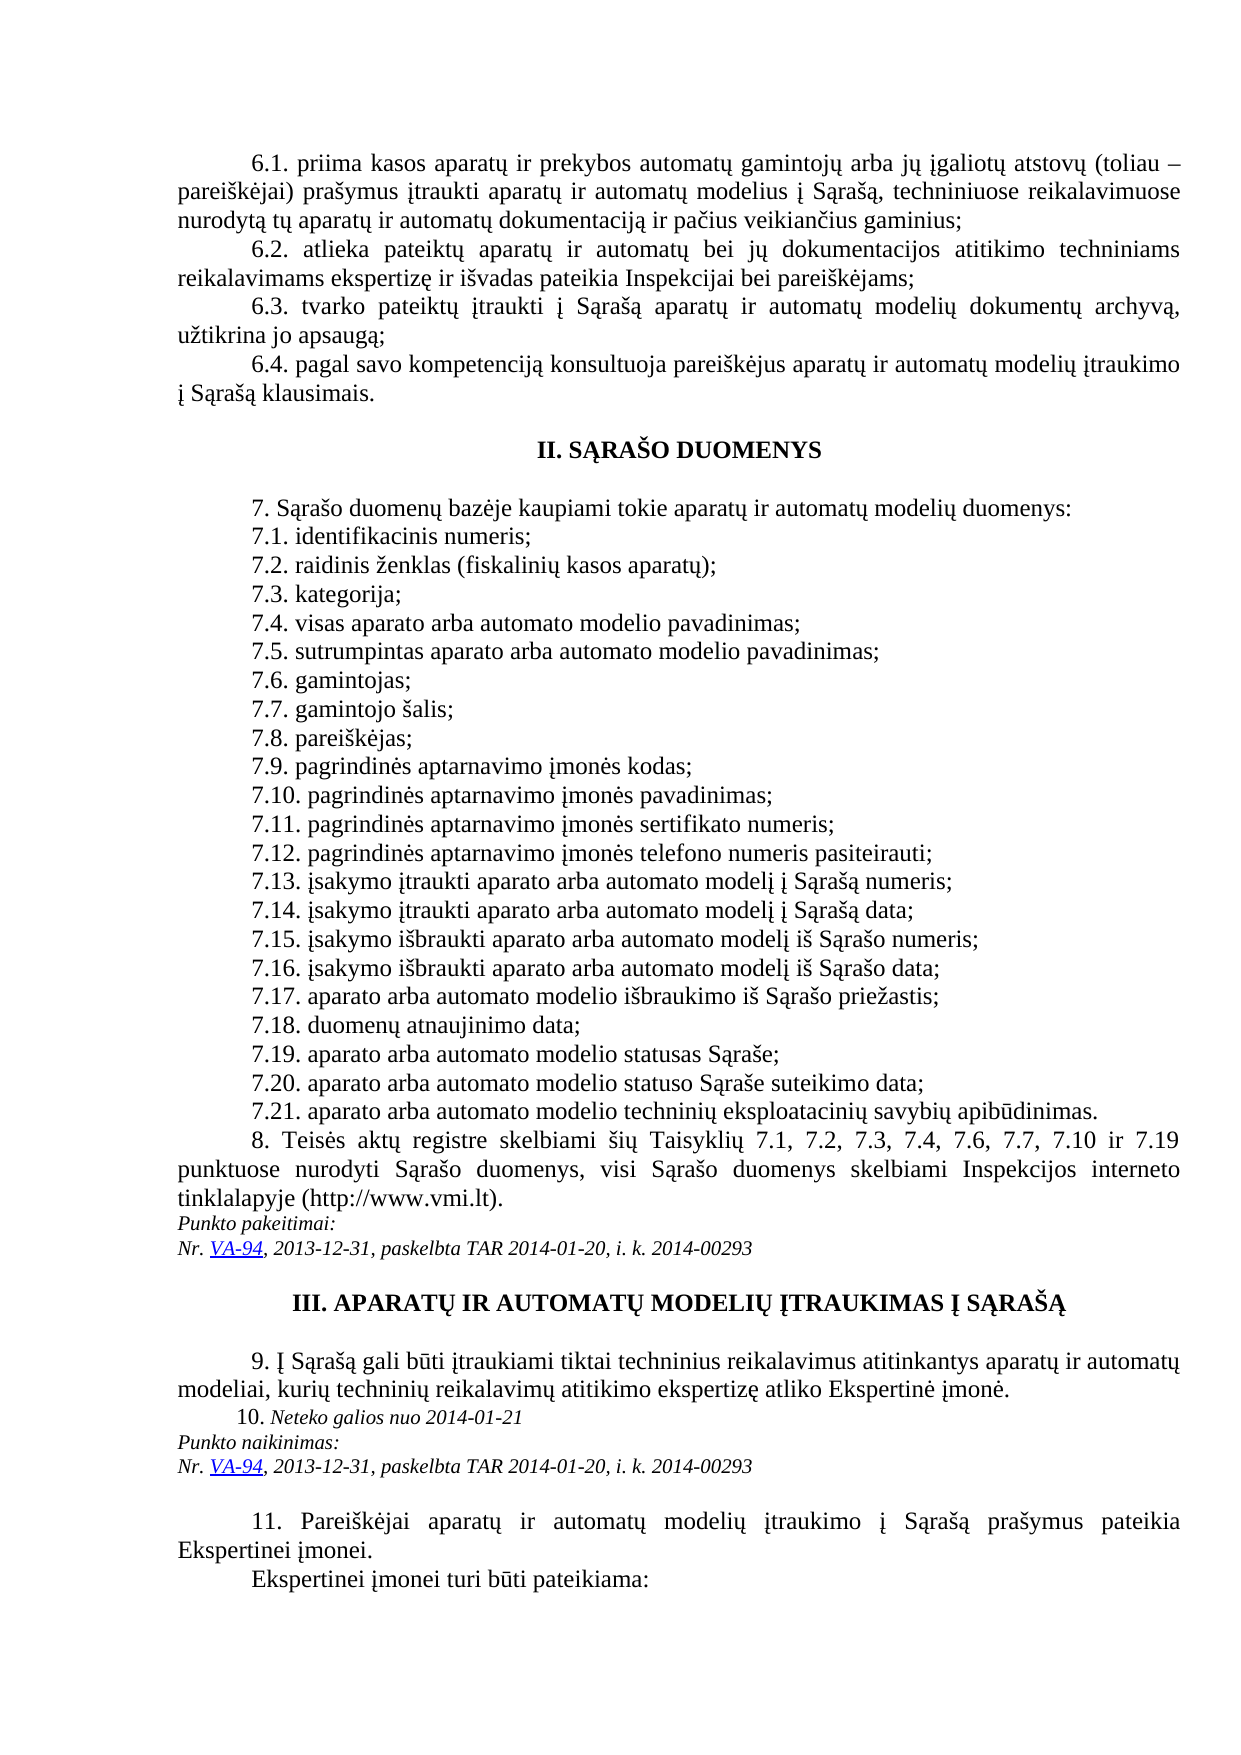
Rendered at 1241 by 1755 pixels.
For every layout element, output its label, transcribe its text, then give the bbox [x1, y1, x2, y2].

text 7.20. aparato arba automato modelio statuso Sąraše suteikimo data; [177, 1068, 1181, 1096]
text 7.8. pareiškėjas; [177, 723, 1181, 751]
text 7.4. visas aparato arba automato modelio pavadinimas; [177, 608, 1181, 636]
text 7.21. aparato arba automato modelio techninių eksploatacinių savybių apibūdinimas. [177, 1096, 1181, 1125]
text 7.15. įsakymo išbraukti aparato arba automato modelį iš Sąrašo numeris; [177, 924, 1181, 953]
text 6.4. pagal savo kompetenciją konsultuoja pareiškėjus aparatų ir automatų modelių įtraukimo į Sąrašą klausimais. [177, 349, 1181, 406]
text 7.6. gamintojas; [177, 665, 1181, 694]
text 7.9. pagrindinės aptarnavimo įmonės kodas; [177, 751, 1181, 780]
text 7.19. aparato arba automato modelio statusas Sąraše; [177, 1039, 1181, 1068]
text Punkto naikinimas: [177, 1429, 1181, 1454]
text 6.3. tvarko pateiktų įtraukti į Sąrašą aparatų ir automatų modelių dokumentų archyvą, užtikrina jo apsaugą; [177, 291, 1181, 349]
text 7.17. aparato arba automato modelio išbraukimo iš Sąrašo priežastis; [177, 981, 1181, 1010]
text 7.16. įsakymo išbraukti aparato arba automato modelį iš Sąrašo data; [177, 953, 1181, 981]
text 7.12. pagrindinės aptarnavimo įmonės telefono numeris pasiteirauti; [177, 838, 1181, 866]
text Nr. VA-94, 2013-12-31, paskelbta TAR 2014-01-20, i. k. 2014-00293 [177, 1454, 1181, 1478]
text III. APARATŲ IR AUTOMATŲ MODELIŲ ĮTRAUKIMAS Į SĄRAŠĄ [177, 1288, 1181, 1317]
text Nr. VA-94, 2013-12-31, paskelbta TAR 2014-01-20, i. k. 2014-00293 [177, 1235, 1181, 1259]
text 11. Pareiškėjai aparatų ir automatų modelių įtraukimo į Sąrašą prašymus pateikia Ekspertinei įmonei. [177, 1506, 1181, 1564]
text 7.3. kategorija; [177, 579, 1181, 608]
text 7.18. duomenų atnaujinimo data; [177, 1010, 1181, 1039]
text 7.5. sutrumpintas aparato arba automato modelio pavadinimas; [177, 636, 1181, 665]
text 7.11. pagrindinės aptarnavimo įmonės sertifikato numeris; [177, 809, 1181, 838]
text 7.10. pagrindinės aptarnavimo įmonės pavadinimas; [177, 780, 1181, 809]
text Punkto pakeitimai: [177, 1211, 1181, 1235]
text 7.1. identifikacinis numeris; [177, 521, 1181, 550]
text 10. Neteko galios nuo 2014-01-21 [177, 1403, 1181, 1429]
text II. SĄRAŠO DUOMENYS [177, 435, 1181, 464]
text 7.13. įsakymo įtraukti aparato arba automato modelį į Sąrašą numeris; [177, 866, 1181, 895]
text 7.7. gamintojo šalis; [177, 694, 1181, 723]
text 6.2. atlieka pateiktų aparatų ir automatų bei jų dokumentacijos atitikimo techniniams reikalavimams ekspertizę ir išvadas pateikia Inspekcijai bei pareiškėjams; [177, 234, 1181, 291]
text 7.2. raidinis ženklas (fiskalinių kasos aparatų); [177, 550, 1181, 579]
text 7.14. įsakymo įtraukti aparato arba automato modelį į Sąrašą data; [177, 895, 1181, 924]
text 6.1. priima kasos aparatų ir prekybos automatų gamintojų arba jų įgaliotų atstovų (toliau – pareiškėjai) prašymus įtraukti aparatų ir automatų modelius į Sąrašą, techniniuose reikalavimuose nurodytą tų aparatų ir automatų dokumentaciją ir pačius veikiančius gaminius; [177, 148, 1181, 234]
text 7. Sąrašo duomenų bazėje kaupiami tokie aparatų ir automatų modelių duomenys: [177, 493, 1181, 521]
text 9. Į Sąrašą gali būti įtraukiami tiktai techninius reikalavimus atitinkantys aparatų ir automatų modeliai, kurių techninių reikalavimų atitikimo ekspertizę atliko Ekspertinė įmonė. [177, 1346, 1181, 1403]
text Ekspertinei įmonei turi būti pateikiama: [177, 1564, 1181, 1593]
text 8. Teisės aktų registre skelbiami šių Taisyklių 7.1, 7.2, 7.3, 7.4, 7.6, 7.7, 7.10 ir 7.19 punktuose nurodyti Sąrašo duomenys, visi Sąrašo duomenys skelbiami Inspekcijos interneto tinklalapyje (http://www.vmi.lt). [177, 1125, 1181, 1211]
